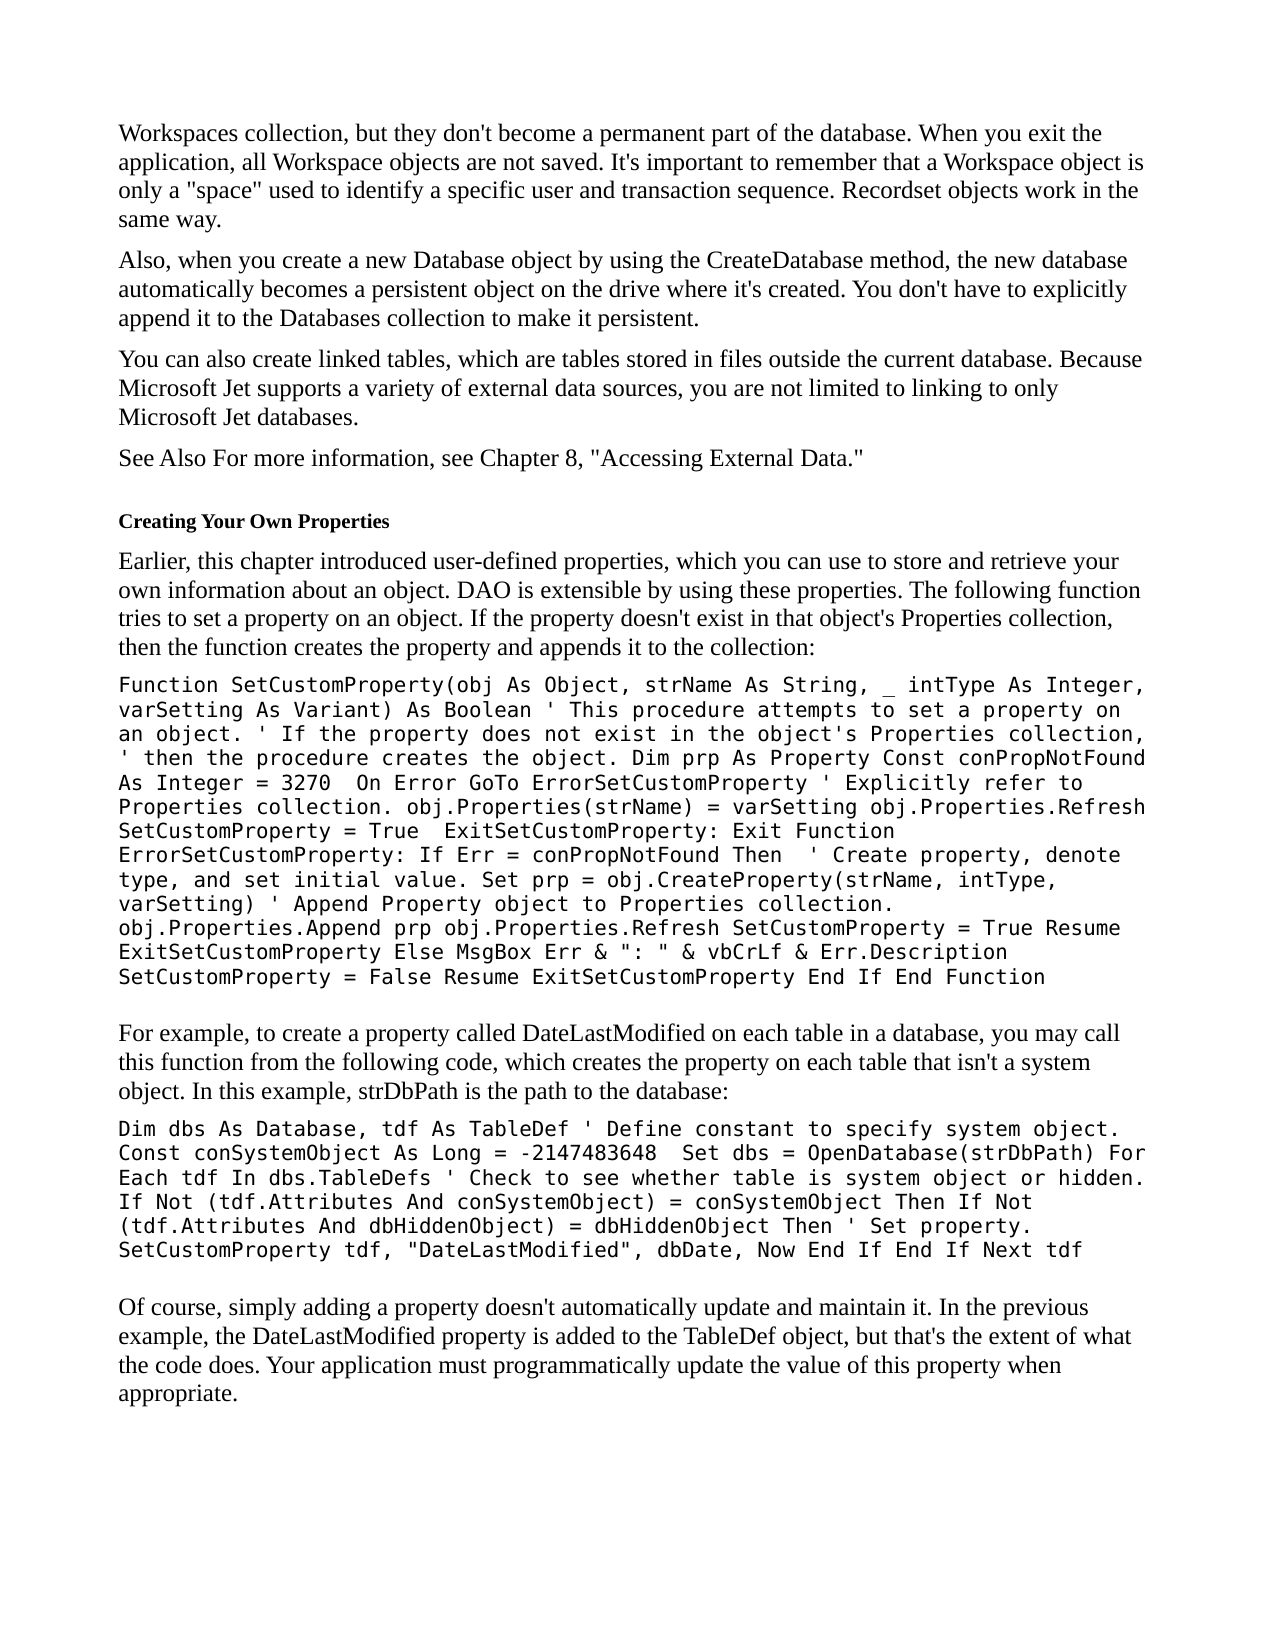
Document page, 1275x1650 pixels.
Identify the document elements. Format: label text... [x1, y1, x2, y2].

text Dim dbs As Database, tdf As TableDef ' Define constant to specify system object. Const conSystemObject As Long = -2147483648 Set dbs = OpenDatabase(strDbPath) For Each tdf In dbs.TableDefs ' Check to see whether table is system object or hidden. If Not (tdf.Attributes And conSystemObject) = conSystemObject Then If Not (tdf.Attributes And dbHiddenObject) = dbHiddenObject Then ' Set property. SetCustomProperty tdf, "DateLastModified", dbDate, Now End If End If Next tdf [118, 1117, 1157, 1263]
text Workspaces collection, but they don't become a permanent part of the database. When you exit the application, all Workspace objects are not saved. It's important to remember that a Workspace object is only a "space" used to identify a specific user and transaction sequence. Recordset objects work in the same way. [118, 118, 1157, 233]
text Also, when you create a new Database object by using the CreateDatabase method, the new database automatically becomes a persistent object on the drive where it's created. You don't have to explicitly append it to the Databases collection to make it persistent. [118, 246, 1157, 332]
text For example, to create a property called DateLastModified on each table in a database, you may call this function from the following code, which creates the property on each table that isn't a system object. In this example, strDbPath is the path to the database: [118, 1018, 1157, 1105]
text Function SetCustomProperty(obj As Object, strName As String, _ intType As Integer, varSetting As Variant) As Boolean ' This procedure attempts to set a property on an object. ' If the property does not exist in the object's Properties collection, ' then the procedure creates the object. Dim prp As Property Const conPropNotFound As Integer = 3270 On Error GoTo ErrorSetCustomProperty ' Explicitly refer to Properties collection. obj.Properties(strName) = varSetting obj.Properties.Refresh SetCustomProperty = True ExitSetCustomProperty: Exit Function ErrorSetCustomProperty: If Err = conPropNotFound Then ' Create property, denote type, and set initial value. Set prp = obj.CreateProperty(strName, intType, varSetting) ' Append Property object to Properties collection. obj.Properties.Append prp obj.Properties.Refresh SetCustomProperty = True Resume ExitSetCustomProperty Else MsgBox Err & ": " & vbCrLf & Err.Description SetCustomProperty = False Resume ExitSetCustomProperty End If End Function [118, 673, 1157, 989]
text See Also For more information, see Chapter 8, "Accessing External Data." [118, 443, 1157, 472]
text Of course, simply adding a property doesn't automatically update and maintain it. In the previous example, the DateLastModified property is added to the TableDef object, but that's the extent of what the code does. Your application must programmatically update the value of this property when appropriate. [118, 1292, 1157, 1407]
text You can also create linked tables, which are tables stored in files outside the current database. Because Microsoft Jet supports a variety of external data sources, you are not limited to linking to only Microsoft Jet databases. [118, 344, 1157, 431]
text Earlier, this chapter introduced user-defined properties, which you can use to store and retrieve your own information about an object. DAO is extensible by using these properties. The following function tries to set a property on an object. If the property doesn't exist in that object's Properties collection, then the function creates the property and appends it to the collection: [118, 546, 1157, 661]
subtitle Creating Your Own Properties [118, 509, 1157, 533]
